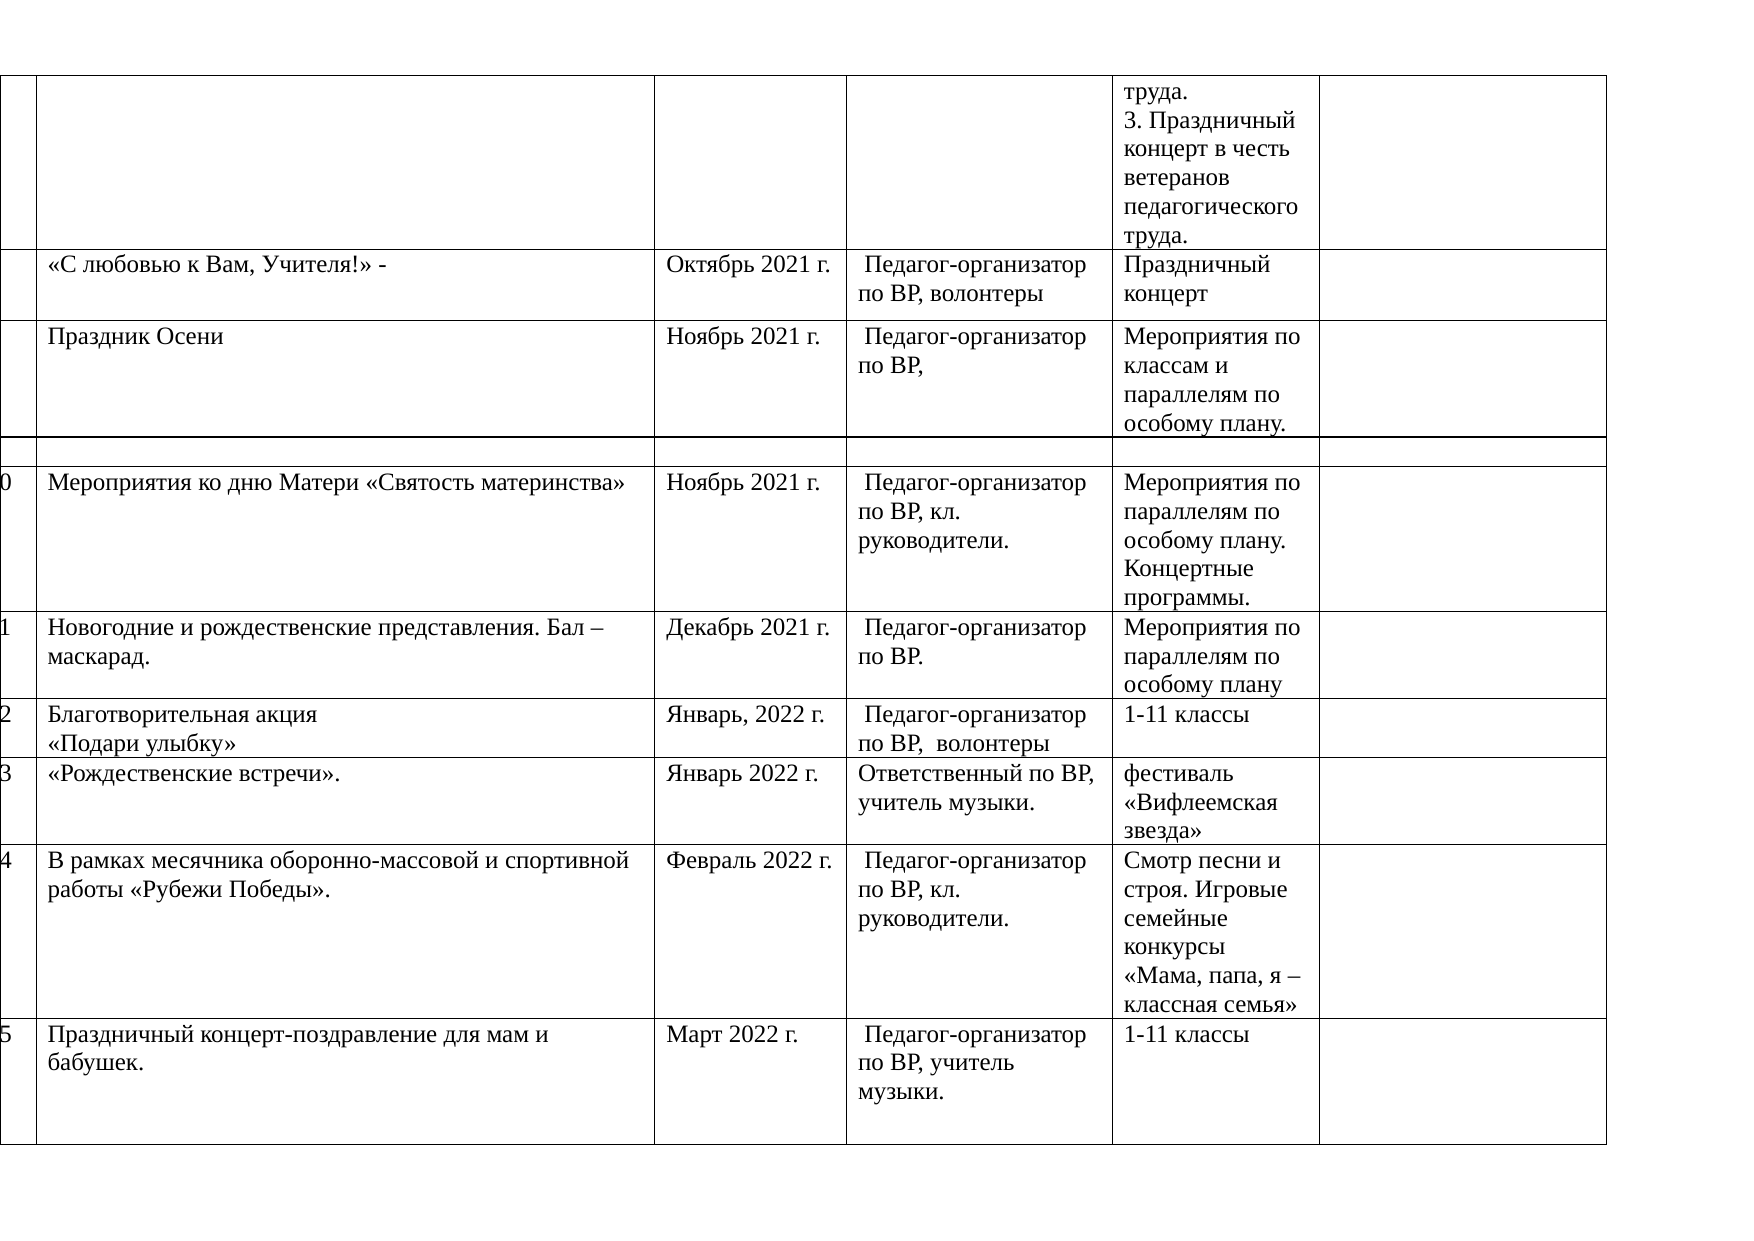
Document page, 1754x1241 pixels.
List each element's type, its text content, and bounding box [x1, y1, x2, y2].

table_cell [37, 438, 654, 466]
table_cell 1-11 классы [1113, 1019, 1319, 1144]
table_cell Мероприятия по классам и параллелям по особому плану. [1113, 321, 1319, 436]
table_cell Октябрь 2021 г. [655, 250, 846, 320]
table_cell [847, 76, 1112, 248]
table_cell Ноябрь 2021 г. [655, 321, 846, 436]
table_cell Декабрь 2021 г. [655, 612, 846, 698]
table_cell Февраль 2022 г. [655, 845, 846, 1018]
table_cell Ноябрь 2021 г. [655, 467, 846, 611]
table_cell [1, 438, 36, 466]
table_cell Март 2022 г. [655, 1019, 846, 1144]
table_cell Новогодние и рождественские представления. Бал – маскарад. [37, 612, 654, 698]
table_cell «С любовью к Вам, Учителя!» - [37, 250, 654, 320]
table_cell Ответственный по ВР, учитель музыки. [847, 758, 1112, 844]
table_cell Педагог-организатор по ВР, волонтеры [847, 250, 1112, 320]
table_cell [37, 76, 654, 248]
table_cell [1320, 467, 1606, 611]
table_cell Праздничный концерт [1113, 250, 1319, 320]
table_cell 14 [1, 845, 36, 1018]
table_cell Педагог-организатор по ВР, кл. руководители. [847, 467, 1112, 611]
table_cell [1113, 438, 1319, 466]
table_cell Мероприятия по параллелям по особому плану. Концертные программы. [1113, 467, 1319, 611]
table_cell [1320, 250, 1606, 320]
table_cell В рамках месячника оборонно-массовой и спортивной работы «Рубежи Победы». [37, 845, 654, 1018]
table_cell Праздничный концерт-поздравление для мам и бабушек. [37, 1019, 654, 1144]
table_cell Педагог-организатор по ВР. [847, 612, 1112, 698]
table_cell [847, 438, 1112, 466]
table_cell 7 [1, 250, 36, 320]
table_cell 10 [1, 467, 36, 611]
table_cell Педагог-организатор по ВР, кл. руководители. [847, 845, 1112, 1018]
table_cell фестиваль «Вифлеемская звезда» [1113, 758, 1319, 844]
table_cell [1320, 845, 1606, 1018]
table_cell Праздник Осени [37, 321, 654, 436]
table_cell Педагог-организатор по ВР, волонтеры [847, 699, 1112, 757]
table_cell Педагог-организатор по ВР, учитель музыки. [847, 1019, 1112, 1144]
table_cell [1320, 612, 1606, 698]
table_cell Педагог-организатор по ВР, [847, 321, 1112, 436]
table_cell 8 [1, 321, 36, 436]
table_cell Январь 2022 г. [655, 758, 846, 844]
table_cell 13 [1, 758, 36, 844]
table_cell 11 [1, 612, 36, 698]
table_cell [1320, 321, 1606, 436]
table_cell Благотворительная акция «Подари улыбку» [37, 699, 654, 757]
table_cell [655, 438, 846, 466]
table_cell [1320, 758, 1606, 844]
table_cell 12 [1, 699, 36, 757]
table_cell [1320, 76, 1606, 248]
table_cell труда. 3. Праздничный концерт в честь ветеранов педагогического труда. [1113, 76, 1319, 248]
table_cell 6 [1, 76, 36, 248]
table_cell Январь, 2022 г. [655, 699, 846, 757]
table_cell 15 [1, 1033, 8, 1041]
table_cell [1320, 1019, 1606, 1144]
table_cell Смотр песни и строя. Игровые семейные конкурсы «Мама, папа, я – классная семья» [1113, 845, 1319, 1018]
table_cell [1320, 699, 1606, 757]
table_cell [655, 76, 846, 248]
table_cell Мероприятия ко дню Матери «Святость материнства» [37, 467, 654, 611]
table_cell 15 [1, 1019, 36, 1144]
table_cell [1320, 438, 1606, 466]
table_cell 1-11 классы [1113, 699, 1319, 757]
table_cell «Рождественские встречи». [37, 758, 654, 844]
table_cell Мероприятия по параллелям по особому плану [1113, 612, 1319, 698]
